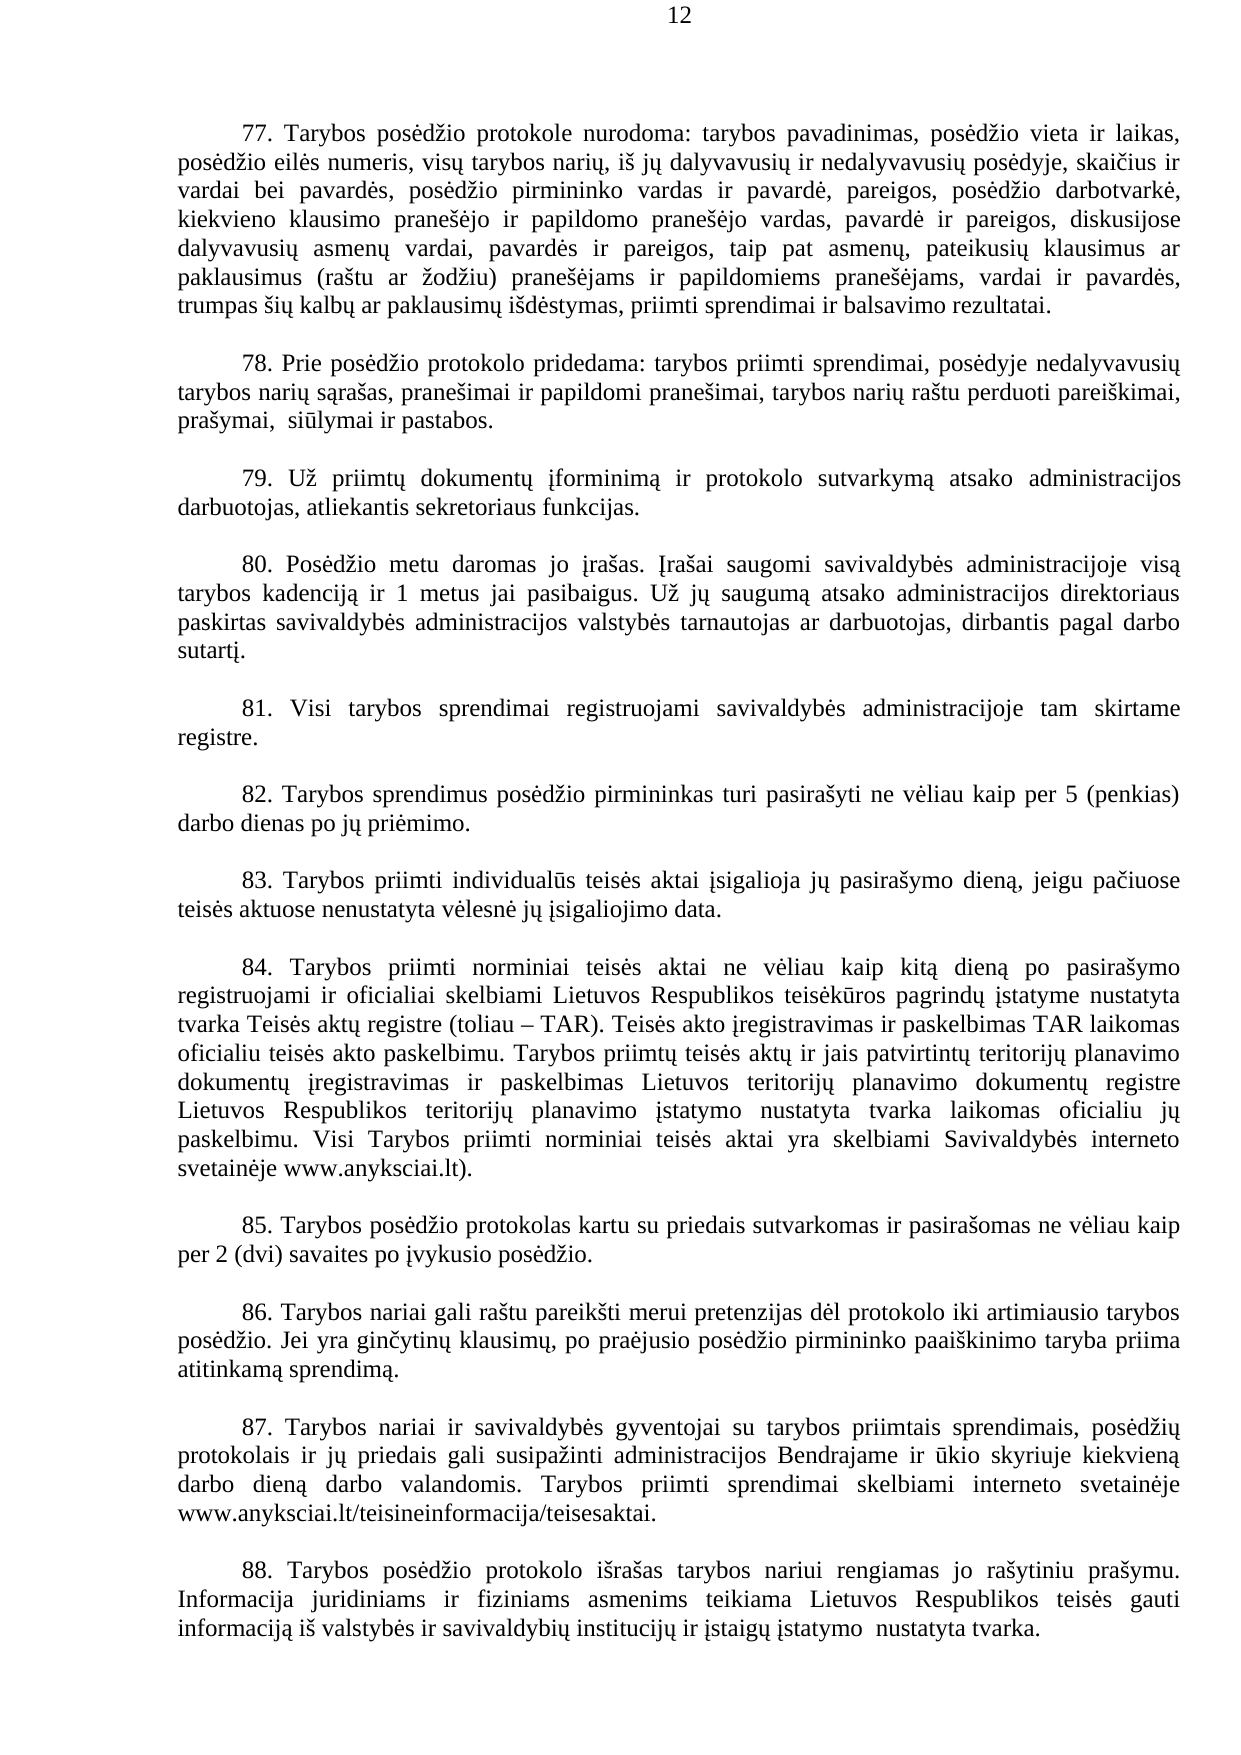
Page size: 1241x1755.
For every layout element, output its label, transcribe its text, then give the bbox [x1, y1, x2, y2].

text 88. Tarybos posėdžio protokolo išrašas tarybos nariui rengiamas jo rašytiniu prašymu. Informacija juridiniams ir fiziniams asmenims teikiama Lietuvos Respublikos teisės gauti informaciją iš valstybės ir savivaldybių institucijų ir įstaigų įstatymo nustatyta tvarka. [177, 1556, 1181, 1642]
text 81. Visi tarybos sprendimai registruojami savivaldybės administracijoje tam skirtame registre. [177, 693, 1181, 751]
text 79. Už priimtų dokumentų įforminimą ir protokolo sutvarkymą atsako administracijos darbuotojas, atliekantis sekretoriaus funkcijas. [177, 463, 1181, 521]
text 78. Prie posėdžio protokolo pridedama: tarybos priimti sprendimai, posėdyje nedalyvavusių tarybos narių sąrašas, pranešimai ir papildomi pranešimai, tarybos narių raštu perduoti pareiškimai, prašymai, siūlymai ir pastabos. [177, 348, 1181, 434]
text 84. Tarybos priimti norminiai teisės aktai ne vėliau kaip kitą dieną po pasirašymo registruojami ir oficialiai skelbiami Lietuvos Respublikos teisėkūros pagrindų įstatyme nustatyta tvarka Teisės aktų registre (toliau – TAR). Teisės akto įregistravimas ir paskelbimas TAR laikomas oficialiu teisės akto paskelbimu. Tarybos priimtų teisės aktų ir jais patvirtintų teritorijų planavimo dokumentų įregistravimas ir paskelbimas Lietuvos teritorijų planavimo dokumentų registre Lietuvos Respublikos teritorijų planavimo įstatymo nustatyta tvarka laikomas oficialiu jų paskelbimu. Visi Tarybos priimti norminiai teisės aktai yra skelbiami Savivaldybės interneto svetainėje www.anyksciai.lt). [177, 952, 1181, 1182]
text 82. Tarybos sprendimus posėdžio pirmininkas turi pasirašyti ne vėliau kaip per 5 (penkias) darbo dienas po jų priėmimo. [177, 779, 1181, 837]
text 80. Posėdžio metu daromas jo įrašas. Įrašai saugomi savivaldybės administracijoje visą tarybos kadenciją ir 1 metus jai pasibaigus. Už jų saugumą atsako administracijos direktoriaus paskirtas savivaldybės administracijos valstybės tarnautojas ar darbuotojas, dirbantis pagal darbo sutartį. [177, 549, 1181, 664]
text 87. Tarybos nariai ir savivaldybės gyventojai su tarybos priimtais sprendimais, posėdžių protokolais ir jų priedais gali susipažinti administracijos Bendrajame ir ūkio skyriuje kiekvieną darbo dieną darbo valandomis. Tarybos priimti sprendimai skelbiami interneto svetainėje www.anyksciai.lt/teisineinformacija/teisesaktai. [177, 1412, 1181, 1527]
text 85. Tarybos posėdžio protokolas kartu su priedais sutvarkomas ir pasirašomas ne vėliau kaip per 2 (dvi) savaites po įvykusio posėdžio. [177, 1211, 1181, 1268]
text 77. Tarybos posėdžio protokole nurodoma: tarybos pavadinimas, posėdžio vieta ir laikas, posėdžio eilės numeris, visų tarybos narių, iš jų dalyvavusių ir nedalyvavusių posėdyje, skaičius ir vardai bei pavardės, posėdžio pirmininko vardas ir pavardė, pareigos, posėdžio darbotvarkė, kiekvieno klausimo pranešėjo ir papildomo pranešėjo vardas, pavardė ir pareigos, diskusijose dalyvavusių asmenų vardai, pavardės ir pareigos, taip pat asmenų, pateikusių klausimus ar paklausimus (raštu ar žodžiu) pranešėjams ir papildomiems pranešėjams, vardai ir pavardės, trumpas šių kalbų ar paklausimų išdėstymas, priimti sprendimai ir balsavimo rezultatai. [177, 118, 1181, 319]
text 86. Tarybos nariai gali raštu pareikšti merui pretenzijas dėl protokolo iki artimiausio tarybos posėdžio. Jei yra ginčytinų klausimų, po praėjusio posėdžio pirmininko paaiškinimo taryba priima atitinkamą sprendimą. [177, 1297, 1181, 1383]
text 83. Tarybos priimti individualūs teisės aktai įsigalioja jų pasirašymo dieną, jeigu pačiuose teisės aktuose nenustatyta vėlesnė jų įsigaliojimo data. [177, 866, 1181, 923]
